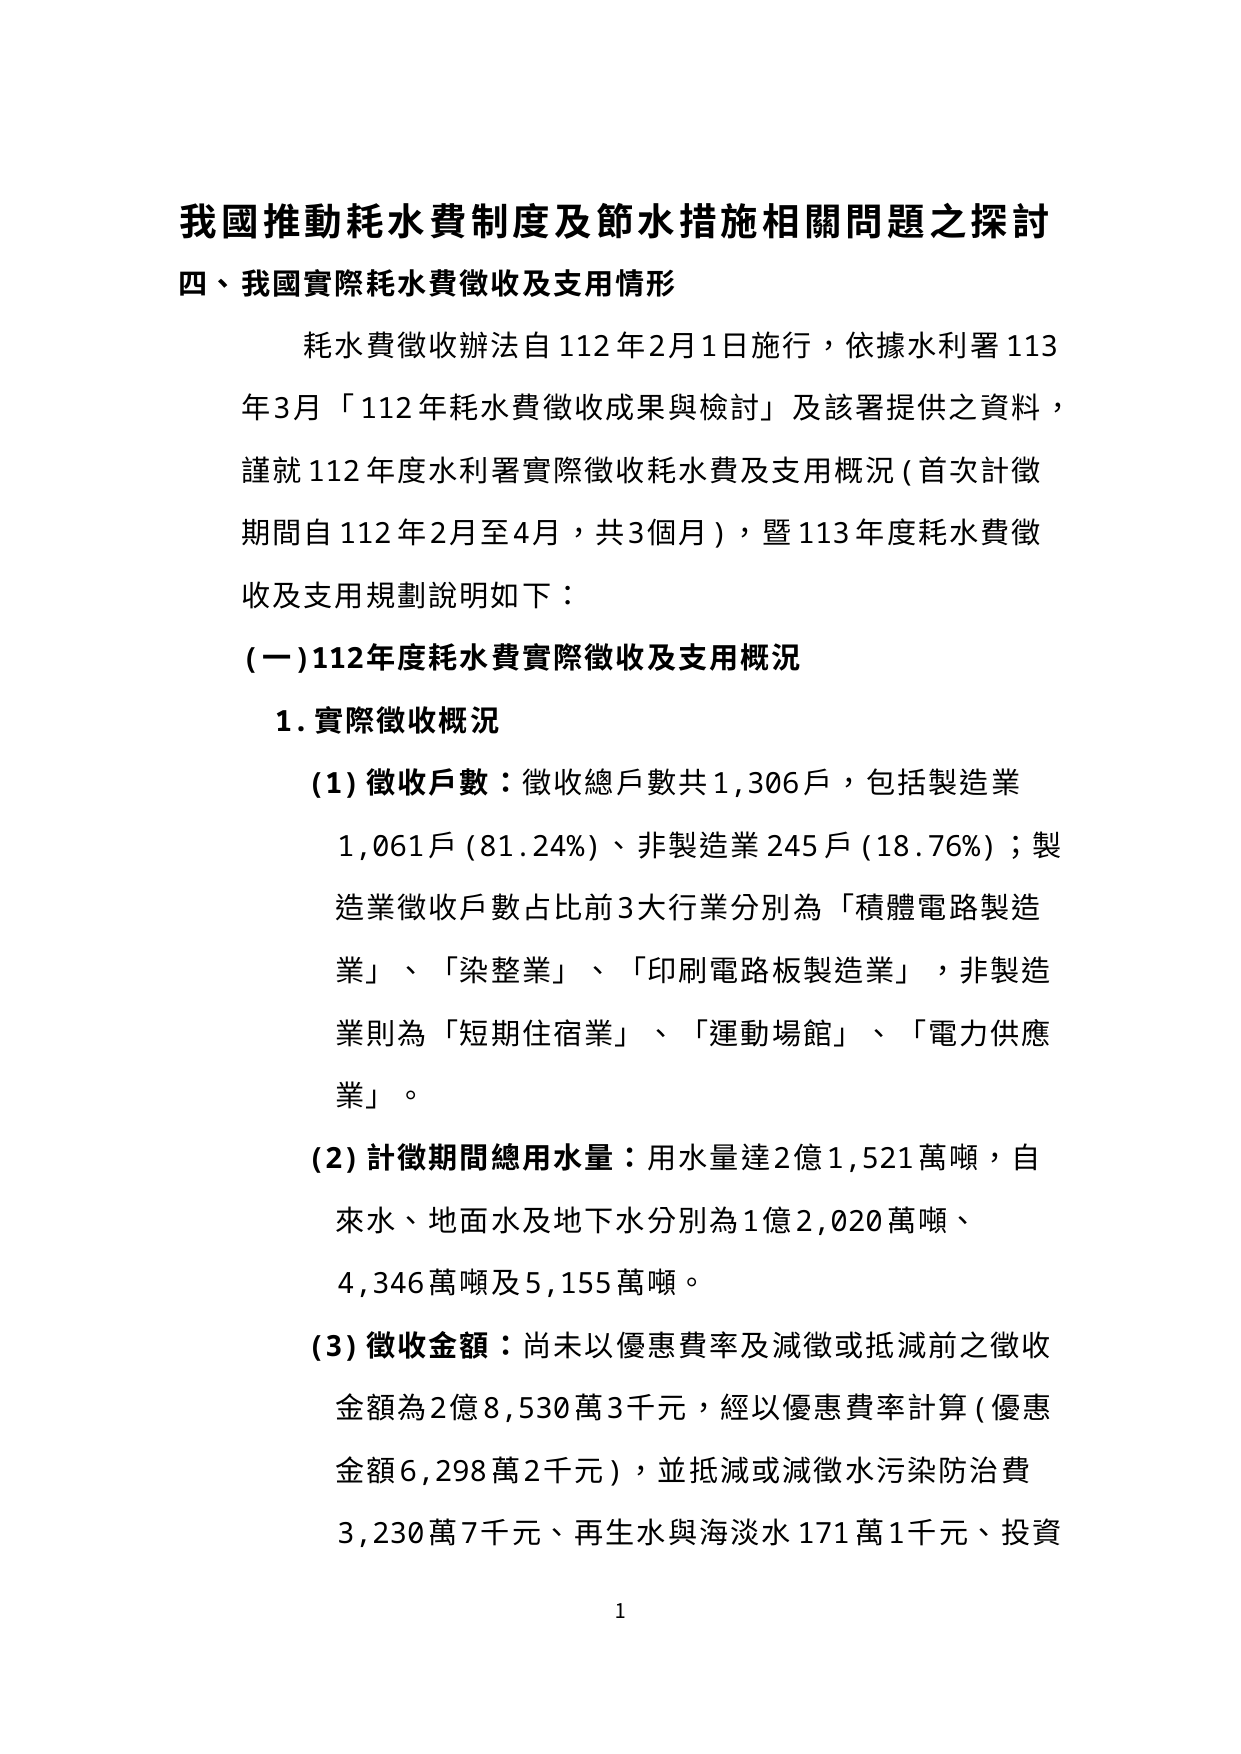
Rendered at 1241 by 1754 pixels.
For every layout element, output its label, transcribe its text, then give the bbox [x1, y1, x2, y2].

text 四、我國實際耗水費徵收及支用情形 [177, 240, 1063, 302]
text (1)徵收戶數：徵收總戶數共1,306戶，包括製造業1,061戶(81.24%)、非製造業245戶(18.76%)；製造業徵收戶數占比前3大行業分別為「積體電路製造業」、「染整業」、「印刷電路板製造業」，非製造業則為「短期住宿業」、「運動場館」、「電力供應業」。 [295, 740, 1063, 1115]
text (3)徵收金額：尚未以優惠費率及減徵或抵減前之徵收金額為2億8,530萬3千元，經以優惠費率計算(優惠金額6,298萬2千元)，並抵減或減徵水污染防治費3,230萬7千元、再生水與海淡水171萬1千元、投資 [295, 1302, 1063, 1552]
text 我國推動耗水費制度及節水措施相關問題之探討 [177, 177, 1063, 240]
text (2)計徵期間總用水量：用水量達2億1,521萬噸，自來水、地面水及地下水分別為1億2,020萬噸、4,346萬噸及5,155萬噸。 [295, 1115, 1063, 1302]
text 1.實際徵收概況 [266, 677, 1063, 740]
text (一)112年度耗水費實際徵收及支用概況 [236, 615, 1063, 677]
text 耗水費徵收辦法自112年2月1日施行，依據水利署113年3月「112年耗水費徵收成果與檢討」及該署提供之資料，謹就112年度水利署實際徵收耗水費及支用概況(首次計徵期間自112年2月至4月，共3個月)，暨113年度耗水費徵收及支用規劃說明如下： [236, 302, 1063, 615]
